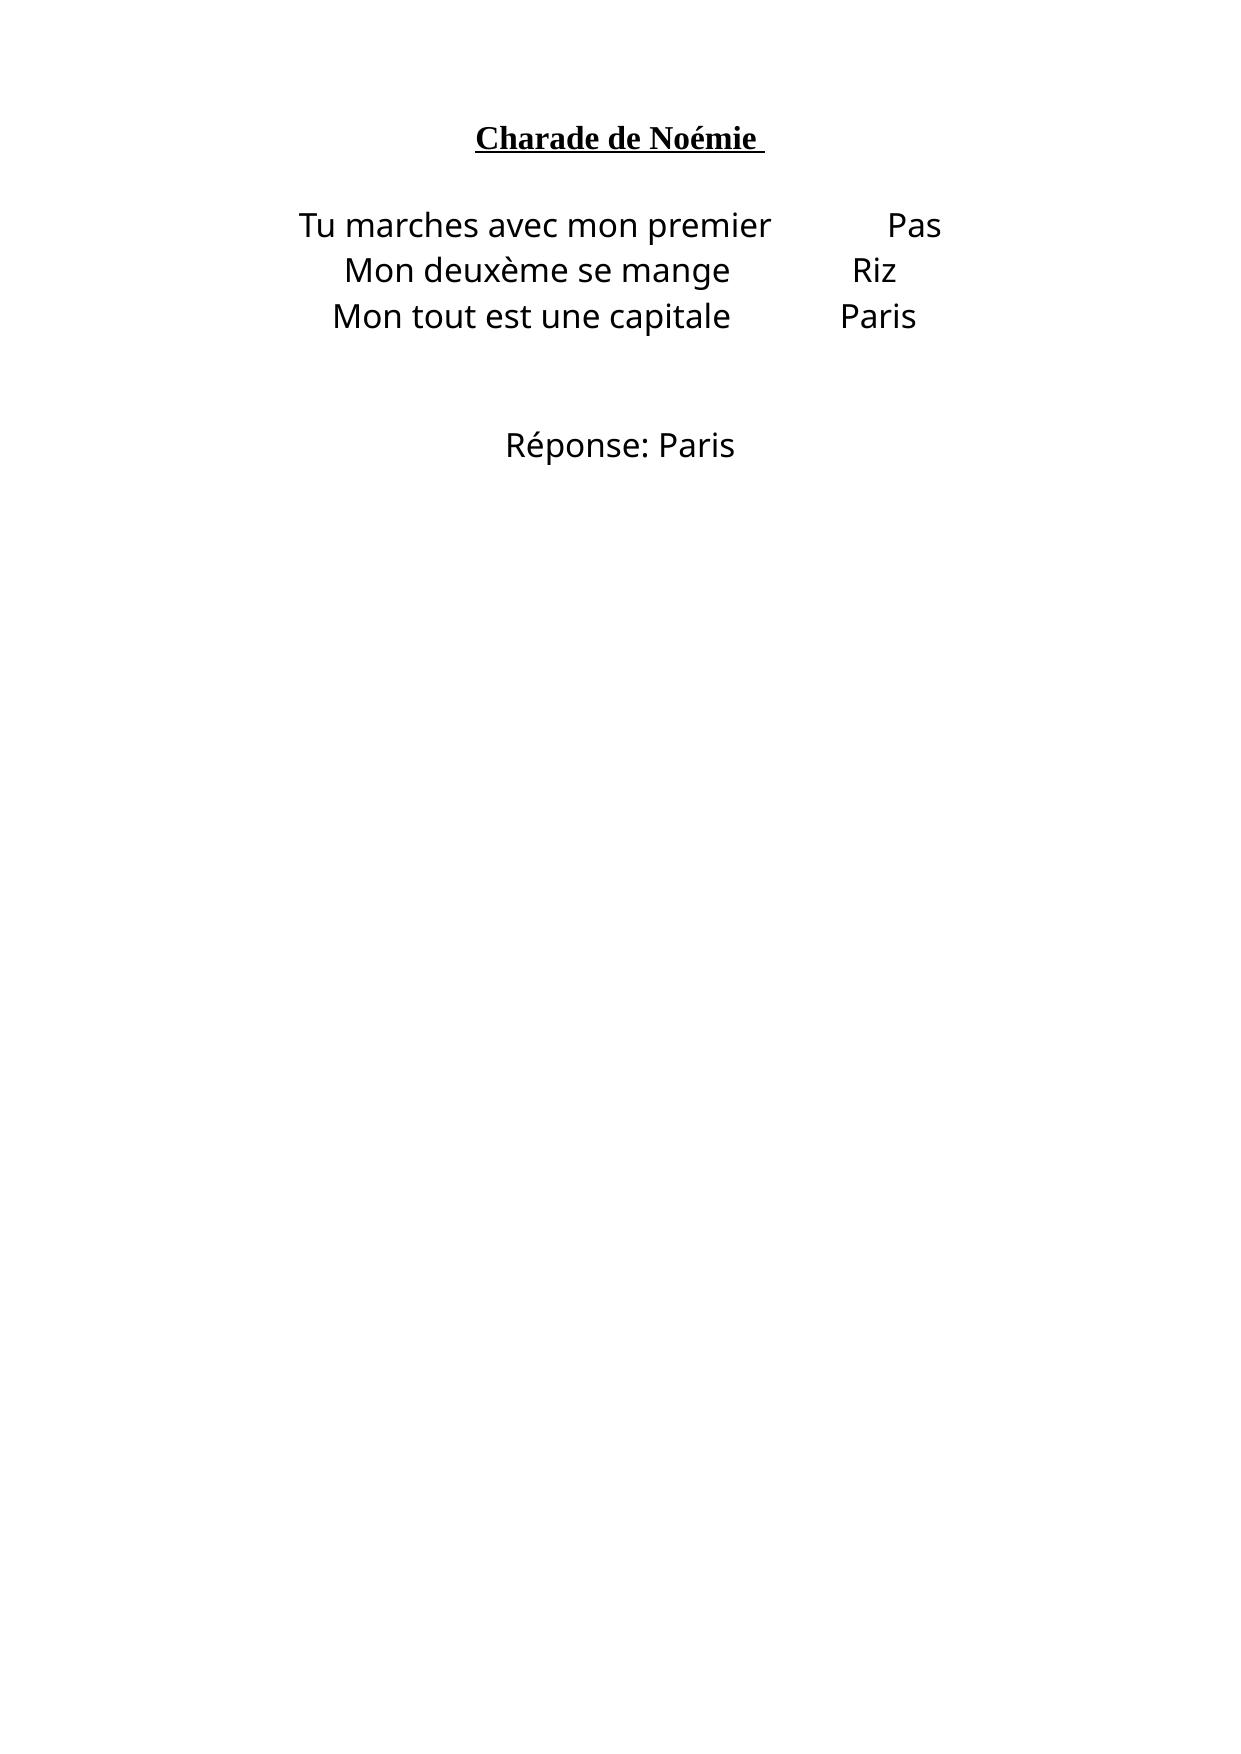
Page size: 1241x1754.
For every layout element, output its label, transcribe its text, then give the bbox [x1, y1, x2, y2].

text Mon deuxème se mange Riz [118, 247, 1122, 293]
text Réponse: Paris [118, 422, 1122, 467]
text Mon tout est une capitale Paris [118, 293, 1122, 338]
text Tu marches avec mon premier Pas [118, 202, 1122, 247]
text Charade de Noémie [118, 118, 1122, 156]
